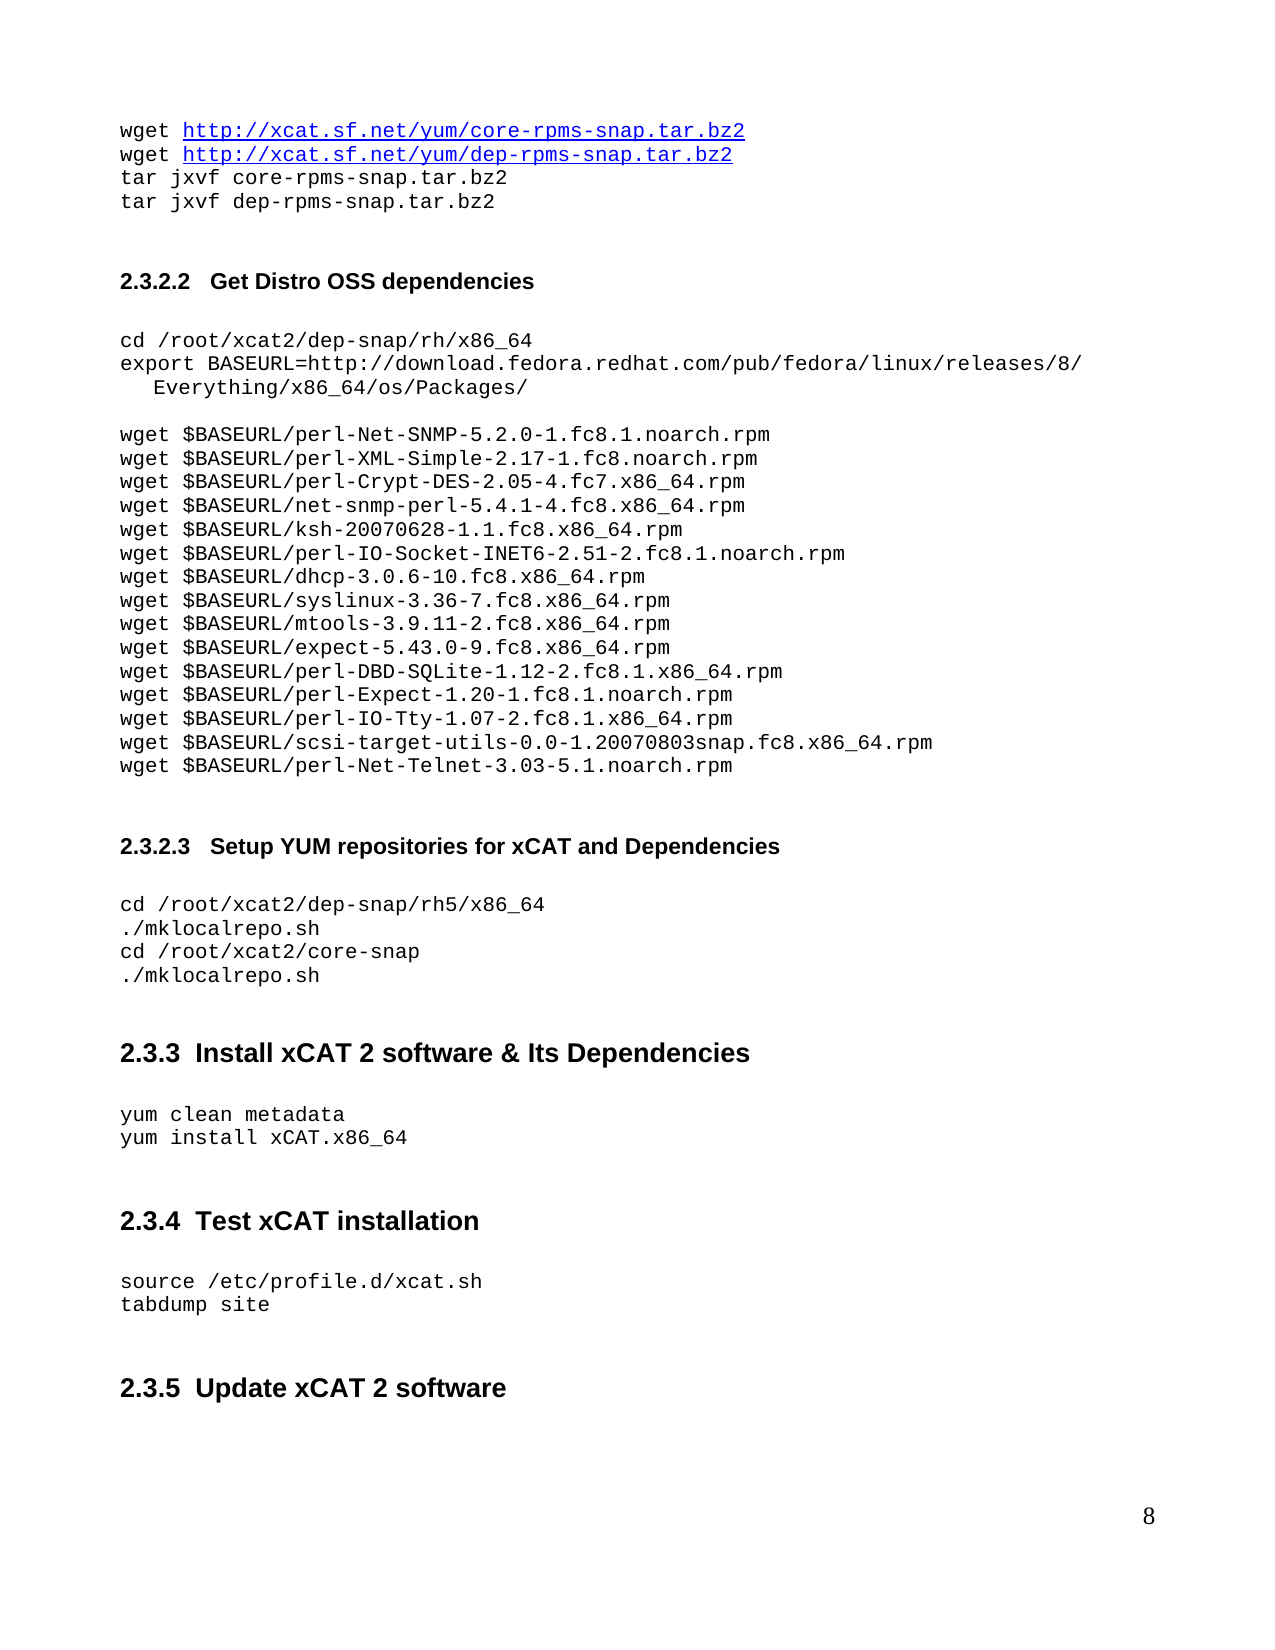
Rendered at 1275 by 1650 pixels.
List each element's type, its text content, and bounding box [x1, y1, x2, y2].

text wget http://xcat.sf.net/yum/core-rpms-snap.tar.bz2 [120, 120, 1155, 144]
text wget http://xcat.sf.net/yum/dep-rpms-snap.tar.bz2 [120, 144, 1155, 167]
text wget $BASEURL/perl-Crypt-DES-2.05-4.fc7.x86_64.rpm [120, 472, 1155, 495]
text tabdump site [120, 1294, 1155, 1318]
text source /etc/profile.d/xcat.sh [120, 1271, 1155, 1294]
text yum install xCAT.x86_64 [120, 1127, 1155, 1151]
text wget $BASEURL/expect-5.43.0-9.fc8.x86_64.rpm [120, 637, 1155, 661]
subtitle Test xCAT installation [120, 1204, 1155, 1236]
text wget $BASEURL/perl-DBD-SQLite-1.12-2.fc8.1.x86_64.rpm [120, 661, 1155, 684]
text tar jxvf dep-rpms-snap.tar.bz2 [120, 191, 1155, 214]
text ./mklocalrepo.sh [120, 965, 1155, 989]
text wget $BASEURL/perl-XML-Simple-2.17-1.fc8.noarch.rpm [120, 448, 1155, 472]
text export BASEURL=http://download.fedora.redhat.com/pub/fedora/linux/releases/8/Everything/x86_64/os/Packages/ [120, 353, 1155, 424]
text wget $BASEURL/net-snmp-perl-5.4.1-4.fc8.x86_64.rpm [120, 495, 1155, 519]
subtitle Get Distro OSS dependencies [120, 268, 1155, 295]
text wget $BASEURL/perl-Net-SNMP-5.2.0-1.fc8.1.noarch.rpm [120, 424, 1155, 448]
text cd /root/xcat2/dep-snap/rh5/x86_64 [120, 894, 1155, 918]
text wget $BASEURL/perl-Expect-1.20-1.fc8.1.noarch.rpm [120, 684, 1155, 708]
subtitle Update xCAT 2 software [120, 1372, 1155, 1403]
subtitle Install xCAT 2 software & Its Dependencies [120, 1037, 1155, 1068]
text wget $BASEURL/syslinux-3.36-7.fc8.x86_64.rpm [120, 590, 1155, 613]
text wget $BASEURL/ksh-20070628-1.1.fc8.x86_64.rpm [120, 519, 1155, 542]
text wget $BASEURL/dhcp-3.0.6-10.fc8.x86_64.rpm [120, 566, 1155, 590]
text wget $BASEURL/mtools-3.9.11-2.fc8.x86_64.rpm [120, 613, 1155, 637]
subtitle Setup YUM repositories for xCAT and Dependencies [120, 833, 1155, 859]
text cd /root/xcat2/dep-snap/rh/x86_64 [120, 330, 1155, 353]
text wget $BASEURL/perl-IO-Socket-INET6-2.51-2.fc8.1.noarch.rpm [120, 542, 1155, 566]
text wget $BASEURL/perl-IO-Tty-1.07-2.fc8.1.x86_64.rpm [120, 708, 1155, 732]
text tar jxvf core-rpms-snap.tar.bz2 [120, 167, 1155, 191]
text wget $BASEURL/scsi-target-utils-0.0-1.20070803snap.fc8.x86_64.rpm [120, 732, 1155, 755]
text yum clean metadata [120, 1103, 1155, 1127]
text cd /root/xcat2/core-snap [120, 941, 1155, 965]
text wget $BASEURL/perl-Net-Telnet-3.03-5.1.noarch.rpm [120, 755, 1155, 779]
text ./mklocalrepo.sh [120, 918, 1155, 941]
